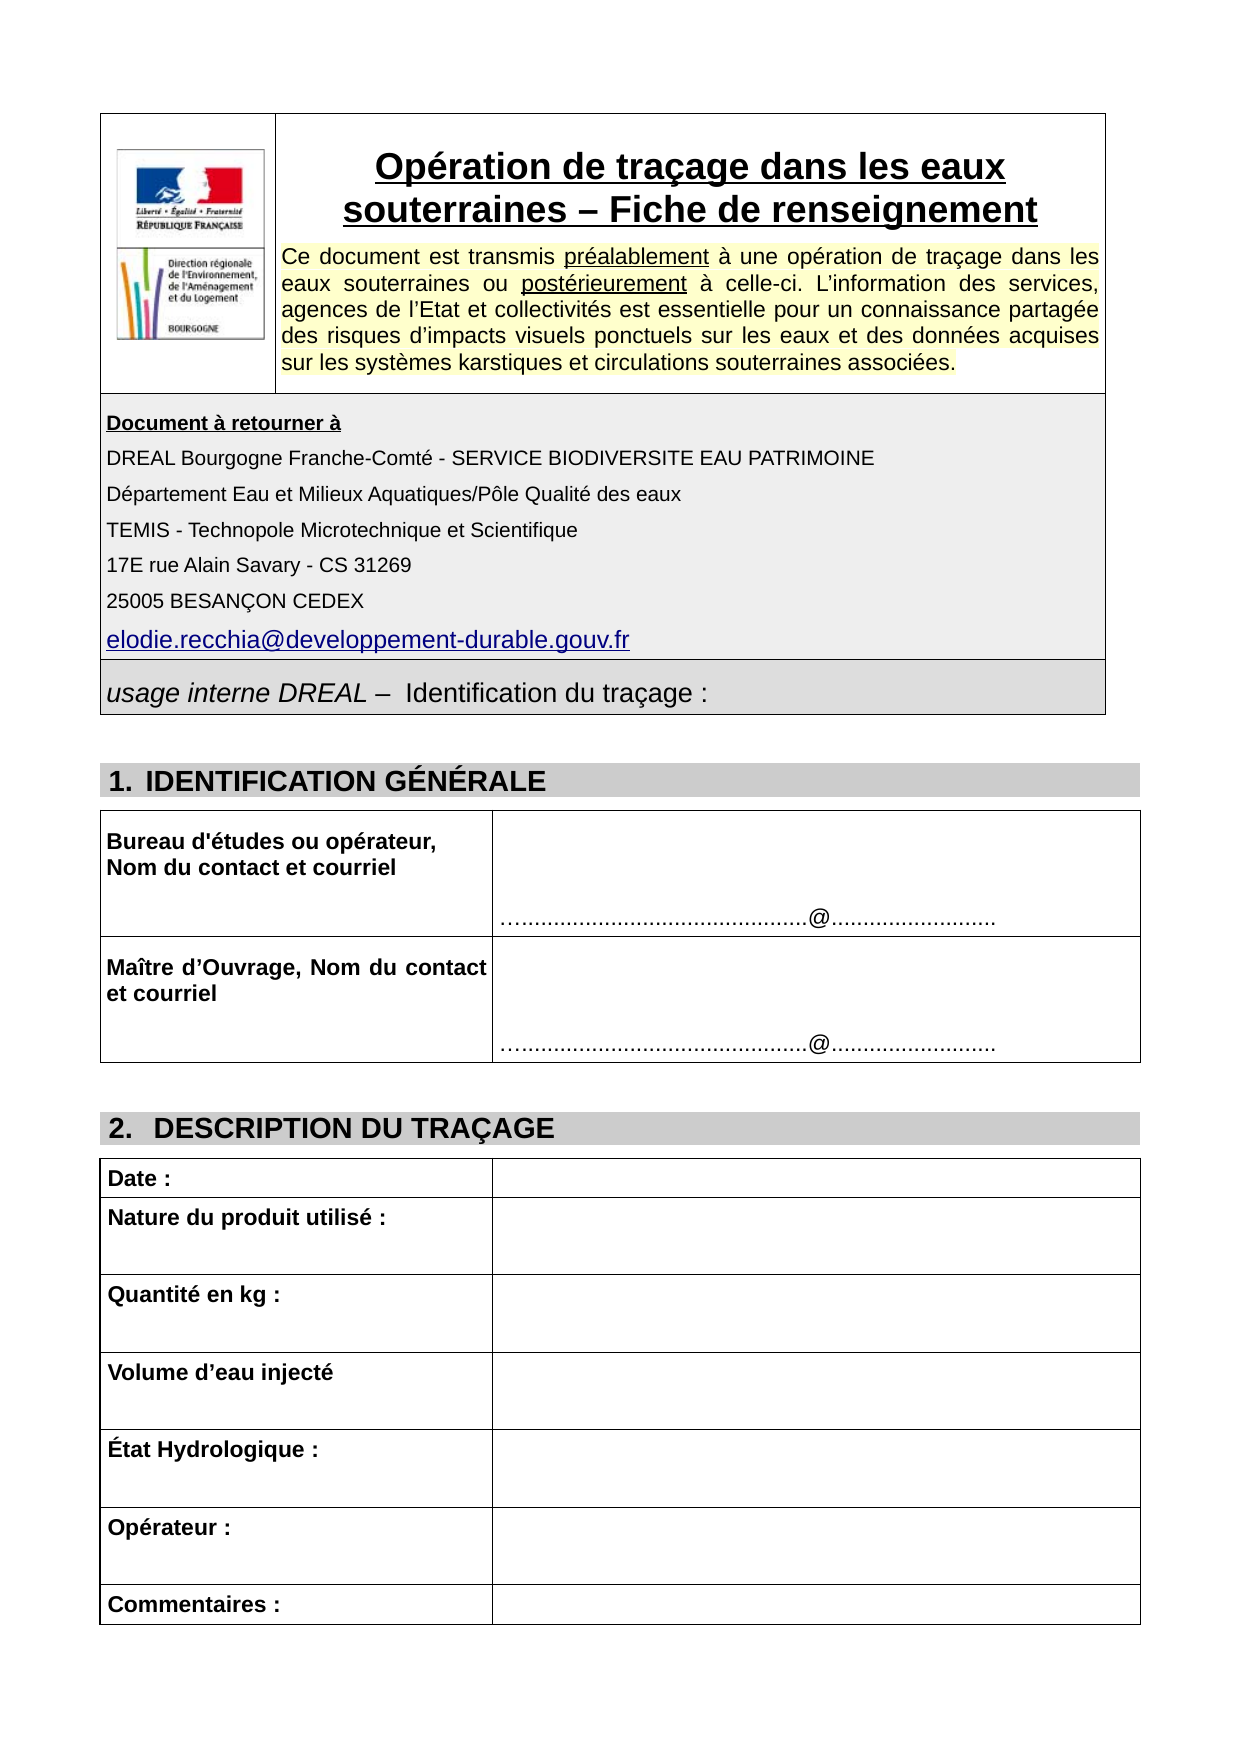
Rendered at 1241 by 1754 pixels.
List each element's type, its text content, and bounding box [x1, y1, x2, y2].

table_cell [493, 1275, 1140, 1352]
table_cell Nature du produit utilisé : [101, 1198, 492, 1274]
table_header Opération de traçage dans les eaux souterraines – Fiche de renseignement Ce document est transmis préalablement à une opération de traçage dans les eaux souterraines ou postérieurement à celle-ci. L’information des services, agences de l’Etat et collectivités est essentielle pour un connaissance partagée des risques d’impacts visuels ponctuels sur les eaux et des données acquises sur les systèmes karstiques et circulations souterraines associées. [276, 114, 1105, 392]
table_cell [493, 1430, 1140, 1507]
table_cell Commentaires : [101, 1585, 492, 1624]
table_cell Quantité en kg : [101, 1275, 492, 1352]
table_cell usage interne DREAL – Identification du traçage : [101, 660, 1105, 714]
table_header [493, 1159, 1140, 1197]
table_cell [493, 1508, 1140, 1584]
table_header [101, 114, 275, 392]
table_cell Opérateur : [101, 1508, 492, 1584]
table_cell Volume d’eau injecté [101, 1353, 492, 1429]
table_header Date : [101, 1159, 492, 1197]
subtitle Identification générale [100, 763, 1140, 797]
table_header Bureau d'études ou opérateur, Nom du contact et courriel [101, 811, 492, 936]
subtitle Description du traçage [100, 1112, 1140, 1145]
table_cell [493, 1353, 1140, 1429]
table_header ….............................................@.......................... [493, 811, 1140, 936]
table_cell Document à retourner à DREAL Bourgogne Franche-Comté - SERVICE BIODIVERSITE EAU PATRIMOINE Département Eau et Milieux Aquatiques/Pôle Qualité des eaux TEMIS - Technopole Microtechnique et Scientifique 17E rue Alain Savary - CS 31269 25005 BESANÇON CEDEX elodie.recchia@developpement-durable.gouv.fr [101, 394, 1105, 659]
table_cell ….............................................@.......................... [493, 937, 1140, 1062]
table_cell [493, 1585, 1140, 1624]
table_cell Maître d’Ouvrage, Nom du contact et courriel [101, 937, 492, 1062]
table_cell [493, 1198, 1140, 1274]
table_cell État Hydrologique : [101, 1430, 492, 1507]
